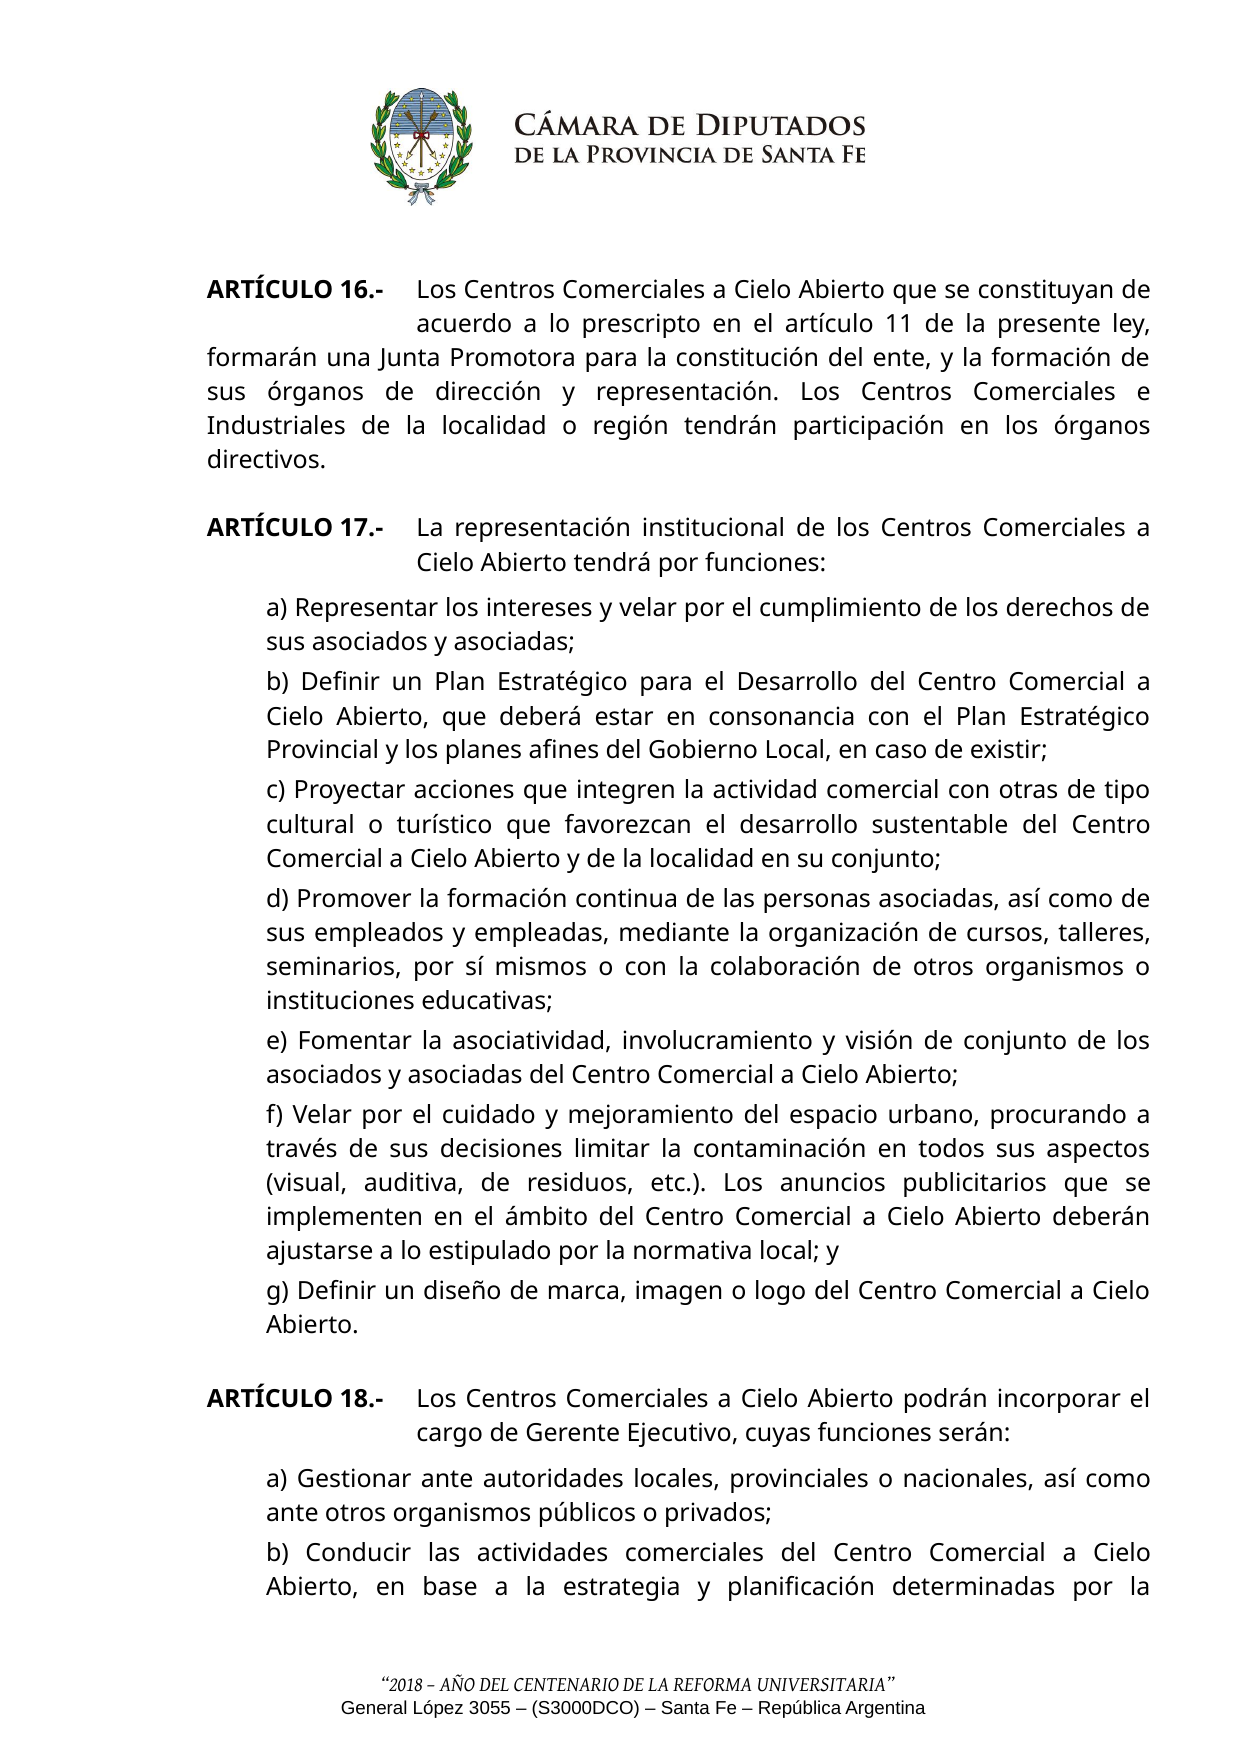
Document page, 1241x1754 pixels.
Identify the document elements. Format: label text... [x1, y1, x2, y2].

text a) Representar los intereses y velar por el cumplimiento de los derechos de sus asociados y asociadas; [266, 590, 1152, 658]
text Los Centros Comerciales a Cielo Abierto podrán incorporar el cargo de Gerente Ejecutivo, cuyas funciones serán: [207, 1381, 1152, 1449]
text d) Promover la formación continua de las personas asociadas, así como de sus empleados y empleadas, mediante la organización de cursos, talleres, seminarios, por sí mismos o con la colaboración de otros organismos o instituciones educativas; [266, 880, 1152, 1017]
text b) Conducir las actividades comerciales del Centro Comercial a Cielo Abierto, en base a la estrategia y planificación determinadas por la [266, 1535, 1152, 1603]
picture [370, 88, 866, 210]
table_header ARTÍCULO 16.- [207, 272, 416, 322]
text a) Gestionar ante autoridades locales, provinciales o nacionales, así como ante otros organismos públicos o privados; [266, 1461, 1152, 1529]
table_header ARTÍCULO 18.- [207, 1381, 416, 1431]
text f) Velar por el cuidado y mejoramiento del espacio urbano, procurando a través de sus decisiones limitar la contaminación en todos sus aspectos (visual, auditiva, de residuos, etc.). Los anuncios publicitarios que se implementen en el ámbito del Centro Comercial a Cielo Abierto deberán ajustarse a lo estipulado por la normativa local; y [266, 1097, 1152, 1267]
text La representación institucional de los Centros Comerciales a Cielo Abierto tendrá por funciones: [207, 510, 1152, 578]
table_header ARTÍCULO 17.- [207, 510, 416, 560]
text b) Definir un Plan Estratégico para el Desarrollo del Centro Comercial a Cielo Abierto, que deberá estar en consonancia con el Plan Estratégico Provincial y los planes afines del Gobierno Local, en caso de existir; [266, 664, 1152, 766]
text Los Centros Comerciales a Cielo Abierto que se constituyan de acuerdo a lo prescripto en el artículo 11 de la presente ley, formarán una Junta Promotora para la constitución del ente, y la formación de sus órganos de dirección y representación. Los Centros Comerciales e Industriales de la localidad o región tendrán participación en los órganos directivos. [207, 272, 1152, 476]
text g) Definir un diseño de marca, imagen o logo del Centro Comercial a Cielo Abierto. [266, 1273, 1152, 1341]
text e) Fomentar la asociatividad, involucramiento y visión de conjunto de los asociados y asociadas del Centro Comercial a Cielo Abierto; [266, 1022, 1152, 1091]
text c) Proyectar acciones que integren la actividad comercial con otras de tipo cultural o turístico que favorezcan el desarrollo sustentable del Centro Comercial a Cielo Abierto y de la localidad en su conjunto; [266, 772, 1152, 874]
